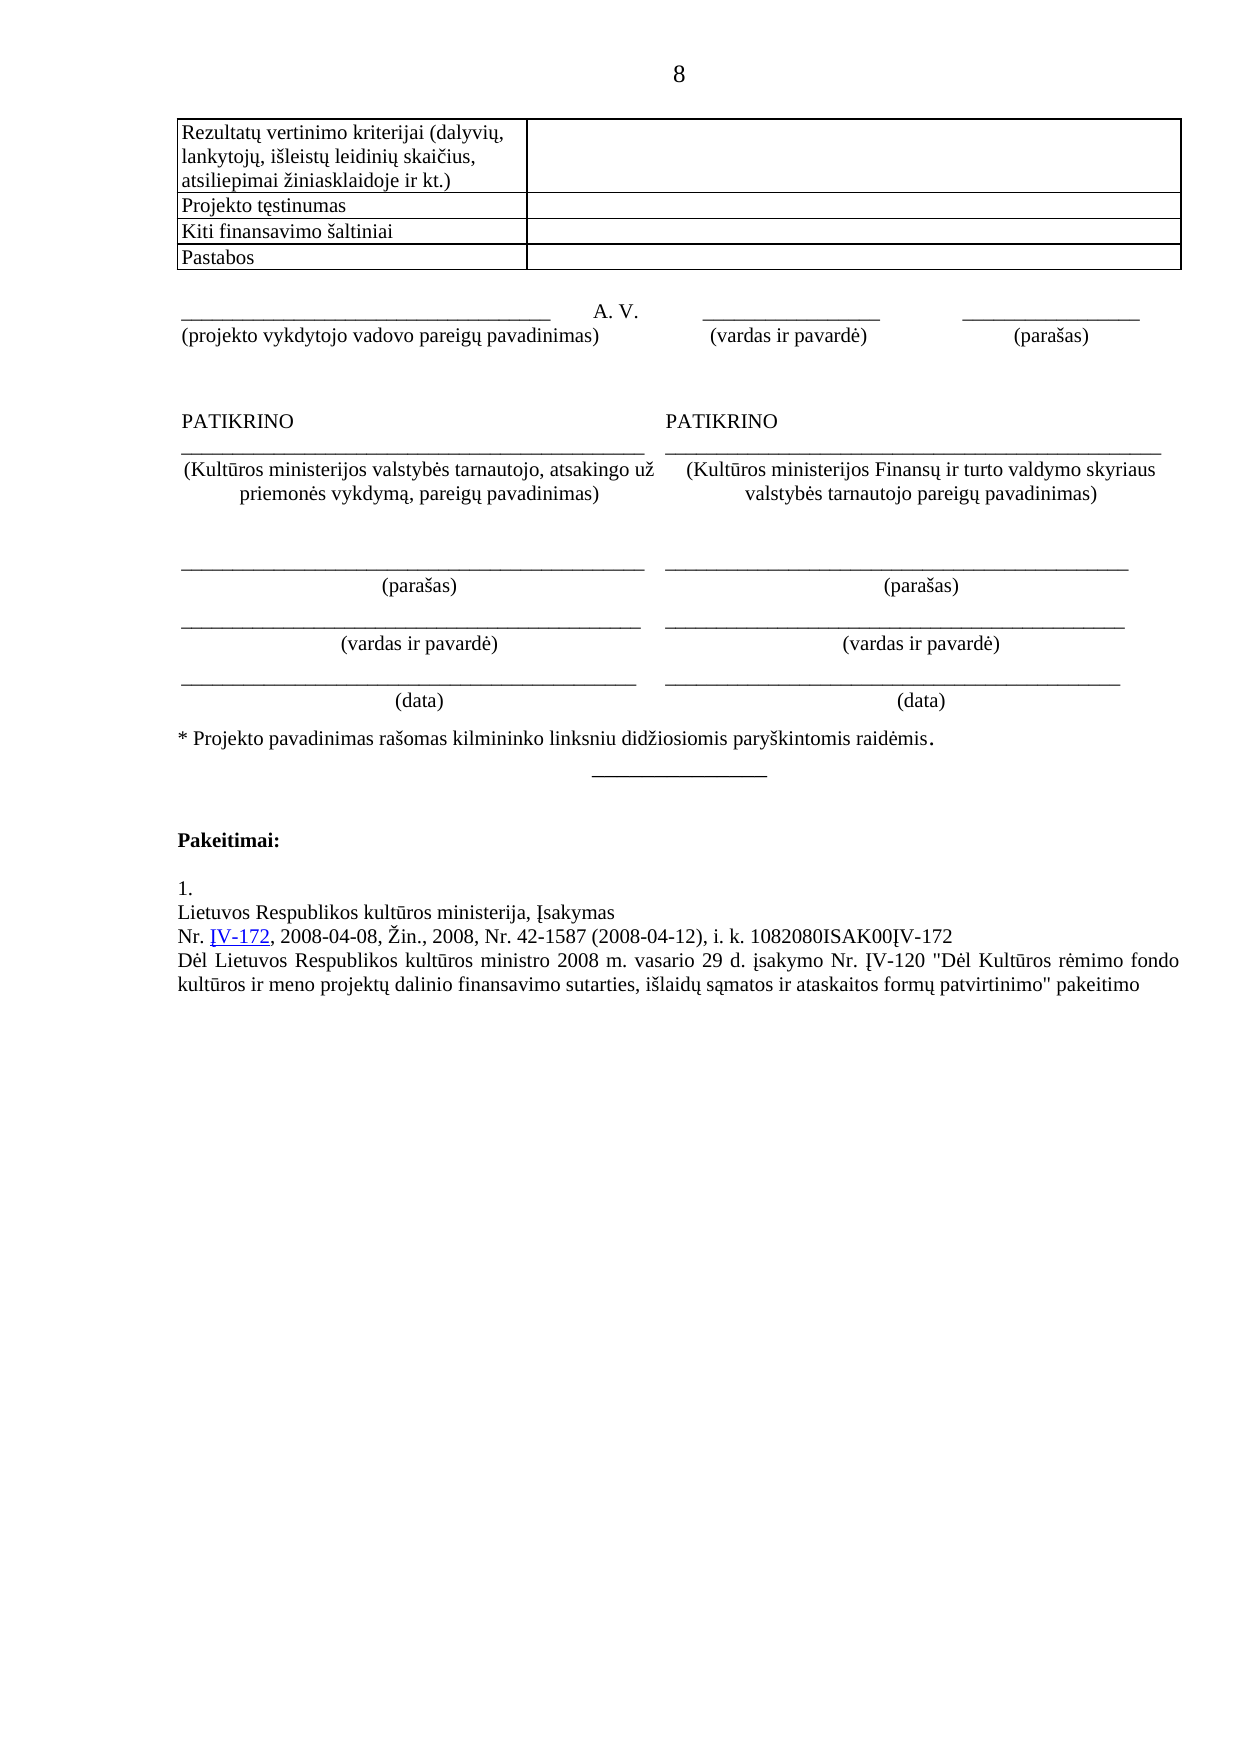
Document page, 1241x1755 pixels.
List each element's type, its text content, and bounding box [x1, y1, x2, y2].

text ______________ [177, 751, 1181, 780]
table_cell [657, 385, 661, 409]
table_cell (vardas ir pavardė) [177, 607, 661, 664]
text * Projekto pavadinimas rašomas kilmininko linksniu didžiosiomis paryškintomis raidėmis. [177, 722, 1181, 751]
table_cell (Kultūros ministerijos valstybės tarnautojo, atsakingo už priemonės vykdymą, pareigų pavadinimas) [177, 433, 661, 549]
table_cell [1177, 385, 1181, 409]
table_cell [528, 120, 1180, 192]
table_cell [921, 385, 925, 409]
text 1. [177, 876, 1181, 900]
table_cell (data) [177, 664, 661, 722]
table_header _________________ (parašas) [921, 299, 1181, 385]
table_cell (Kultūros ministerijos Finansų ir turto valdymo skyriaus valstybės tarnautojo pareigų pavadinimas) [661, 433, 1181, 549]
table_cell (parašas) [177, 549, 661, 607]
table_header A. V. (projekto vykdytojo vadovo pareigų pavadinimas) [177, 299, 661, 385]
table_cell (vardas ir pavardė) [661, 607, 1181, 664]
table_cell (data) [661, 664, 1181, 722]
text Lietuvos Respublikos kultūros ministerija, Įsakymas [177, 900, 1181, 924]
table_cell (parašas) [661, 549, 1181, 607]
table_cell [661, 385, 665, 409]
text Dėl Lietuvos Respublikos kultūros ministro 2008 m. vasario 29 d. įsakymo Nr. ĮV-120 "Dėl Kultūros rėmimo fondo kultūros ir meno projektų dalinio finansavimo sutarties, išlaidų sąmatos ir ataskaitos formų patvirtinimo" pakeitimo [177, 948, 1181, 996]
table_cell [177, 385, 181, 409]
table_header _________________ (vardas ir pavardė) [661, 299, 921, 385]
table_cell [917, 385, 921, 409]
text Pakeitimai: [177, 828, 1181, 852]
text Nr. ĮV-172, 2008-04-08, Žin., 2008, Nr. 42-1587 (2008-04-12), i. k. 1082080ISAK00ĮV-172 [177, 924, 1181, 948]
